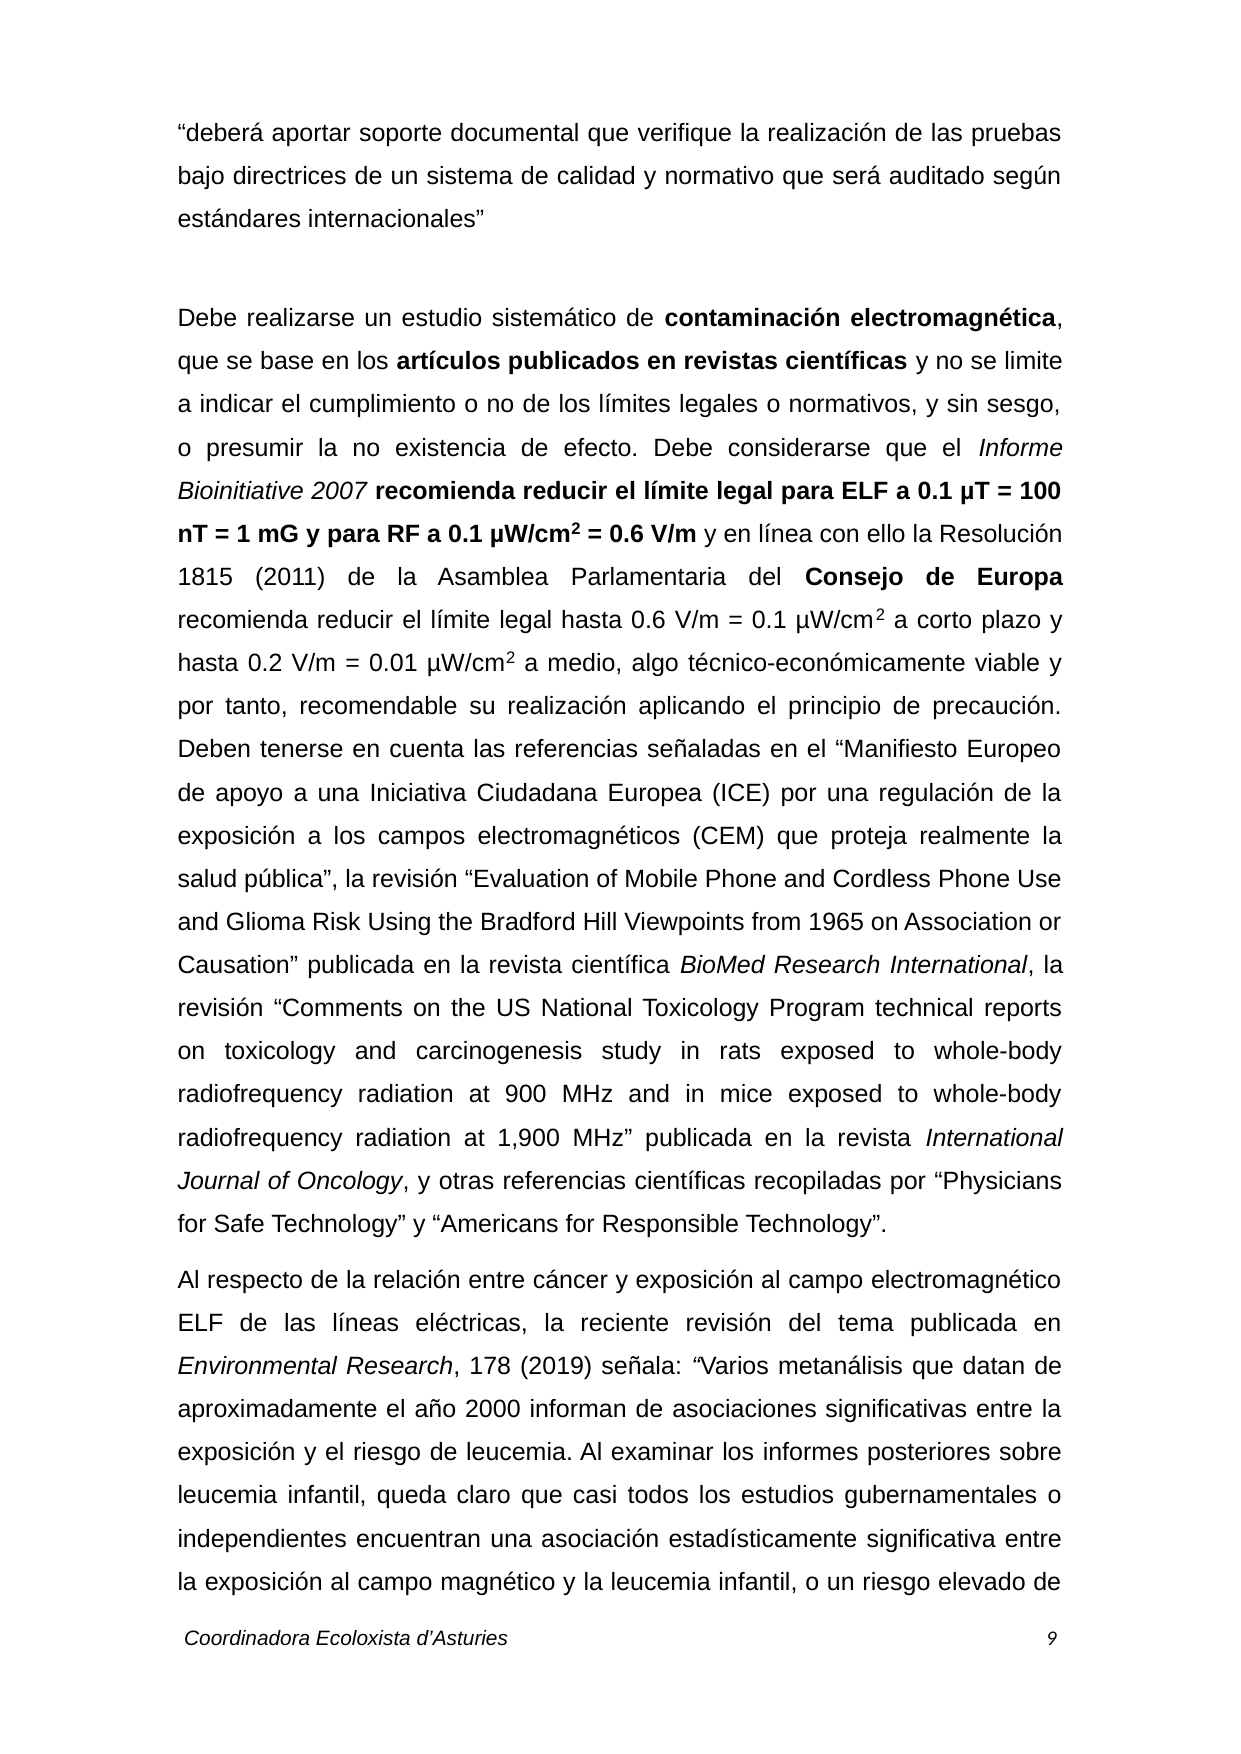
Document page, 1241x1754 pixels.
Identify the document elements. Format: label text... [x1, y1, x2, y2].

text Debe realizarse un estudio sistemático de contaminación electromagnética, que se base en los artículos publicados en revistas científicas y no se limite a indicar el cumplimiento o no de los límites legales o normativos, y sin sesgo, o presumir la no existencia de efecto. Debe considerarse que el Informe Bioinitiative 2007 recomienda reducir el límite legal para ELF a 0.1 µT = 100 nT = 1 mG y para RF a 0.1 µW/cm2 = 0.6 V/m y en línea con ello la Resolución 1815 (2011) de la Asamblea Parlamentaria del Consejo de Europa recomienda reducir el límite legal hasta 0.6 V/m = 0.1 µW/cm2 a corto plazo y hasta 0.2 V/m = 0.01 µW/cm2 a medio, algo técnico-económicamente viable y por tanto, recomendable su realización aplicando el principio de precaución. Deben tenerse en cuenta las referencias señaladas en el “Manifiesto Europeo de apoyo a una Iniciativa Ciudadana Europea (ICE) por una regulación de la exposición a los campos electromagnéticos (CEM) que proteja realmente la salud pública”, la revisión “Evaluation of Mobile Phone and Cordless Phone Use and Glioma Risk Using the Bradford Hill Viewpoints from 1965 on Association or Causation” publicada en la revista científica BioMed Research International, la revisión “Comments on the US National Toxicology Program technical reports on toxicology and carcinogenesis study in rats exposed to whole-body radiofrequency radiation at 900 MHz and in mice exposed to whole-body radiofrequency radiation at 1,900 MHz” publicada en la revista International Journal of Oncology, y otras referencias científicas recopiladas por “Physicians for Safe Technology” y “Americans for Responsible Technology”. [177, 303, 1063, 1237]
text Al respecto de la relación entre cáncer y exposición al campo electromagnético ELF de las líneas eléctricas, la reciente revisión del tema publicada en Environmental Research, 178 (2019) señala: “Varios metanálisis que datan de aproximadamente el año 2000 informan de asociaciones significativas entre la exposición y el riesgo de leucemia. Al examinar los informes posteriores sobre leucemia infantil, queda claro que casi todos los estudios gubernamentales o independientes encuentran una asociación estadísticamente significativa entre la exposición al campo magnético y la leucemia infantil, o un riesgo elevado de [177, 1265, 1063, 1596]
text “deberá aportar soporte documental que verifique la realización de las pruebas bajo directrices de un sistema de calidad y normativo que será auditado según estándares internacionales” [177, 118, 1063, 233]
